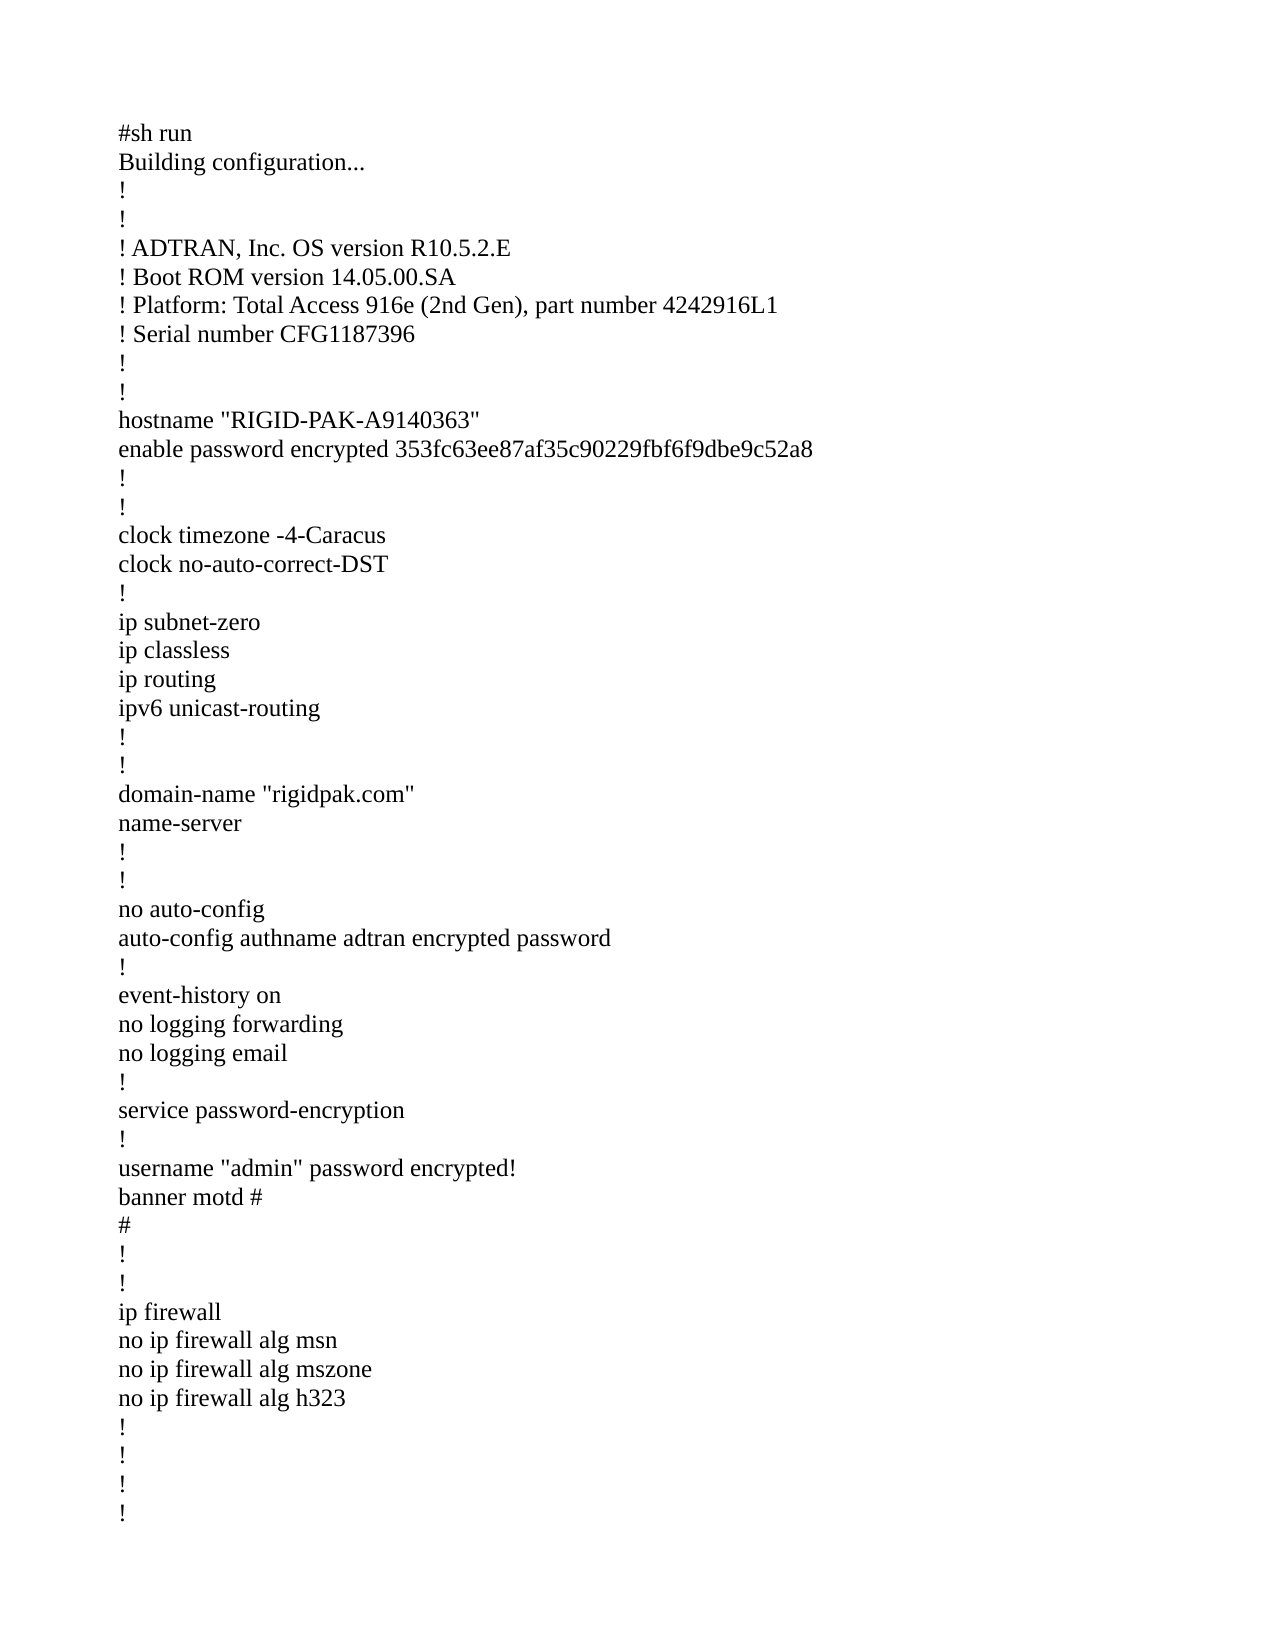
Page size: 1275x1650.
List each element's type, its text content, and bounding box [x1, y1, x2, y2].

text ip classless [118, 636, 1157, 664]
text clock timezone -4-Caracus [118, 521, 1157, 549]
text no logging email [118, 1038, 1157, 1067]
text ! Platform: Total Access 916e (2nd Gen), part number 4242916L1 [118, 291, 1157, 319]
text ! [118, 1268, 1157, 1297]
text ! [118, 751, 1157, 779]
text # [118, 1211, 1157, 1239]
text no ip firewall alg msn [118, 1326, 1157, 1354]
text clock no-auto-correct-DST [118, 549, 1157, 578]
text ip subnet-zero [118, 607, 1157, 636]
text ! Serial number CFG1187396 [118, 319, 1157, 348]
text service password-encryption [118, 1096, 1157, 1124]
text ip routing [118, 664, 1157, 693]
text enable password encrypted 353fc63ee87af35c90229fbf6f9dbe9c52a8 [118, 434, 1157, 463]
text domain-name "rigidpak.com" [118, 779, 1157, 808]
text ! [118, 952, 1157, 981]
text ! [118, 176, 1157, 204]
text no logging forwarding [118, 1009, 1157, 1038]
text ! [118, 1239, 1157, 1268]
text ! Boot ROM version 14.05.00.SA [118, 262, 1157, 291]
text ! ADTRAN, Inc. OS version R10.5.2.E [118, 233, 1157, 262]
text ! [118, 1412, 1157, 1441]
text ! [118, 1498, 1157, 1527]
text no ip firewall alg mszone [118, 1354, 1157, 1383]
text ipv6 unicast-routing [118, 693, 1157, 722]
text ! [118, 722, 1157, 751]
text banner motd # [118, 1182, 1157, 1211]
text hostname "RIGID-PAK-A9140363" [118, 406, 1157, 434]
text ! [118, 377, 1157, 406]
text no auto-config [118, 894, 1157, 923]
text ! [118, 204, 1157, 233]
text name-server [118, 808, 1157, 837]
text auto-config authname adtran encrypted password [118, 923, 1157, 952]
text ! [118, 348, 1157, 377]
text event-history on [118, 981, 1157, 1009]
text ! [118, 578, 1157, 607]
text #sh run [118, 118, 1157, 147]
text username "admin" password encrypted! [118, 1153, 1157, 1182]
text ! [118, 1441, 1157, 1469]
text ip firewall [118, 1297, 1157, 1326]
text ! [118, 866, 1157, 894]
text ! [118, 837, 1157, 866]
text ! [118, 463, 1157, 492]
text ! [118, 1469, 1157, 1498]
text Building configuration... [118, 147, 1157, 176]
text no ip firewall alg h323 [118, 1383, 1157, 1412]
text ! [118, 1124, 1157, 1153]
text ! [118, 1067, 1157, 1096]
text ! [118, 492, 1157, 521]
